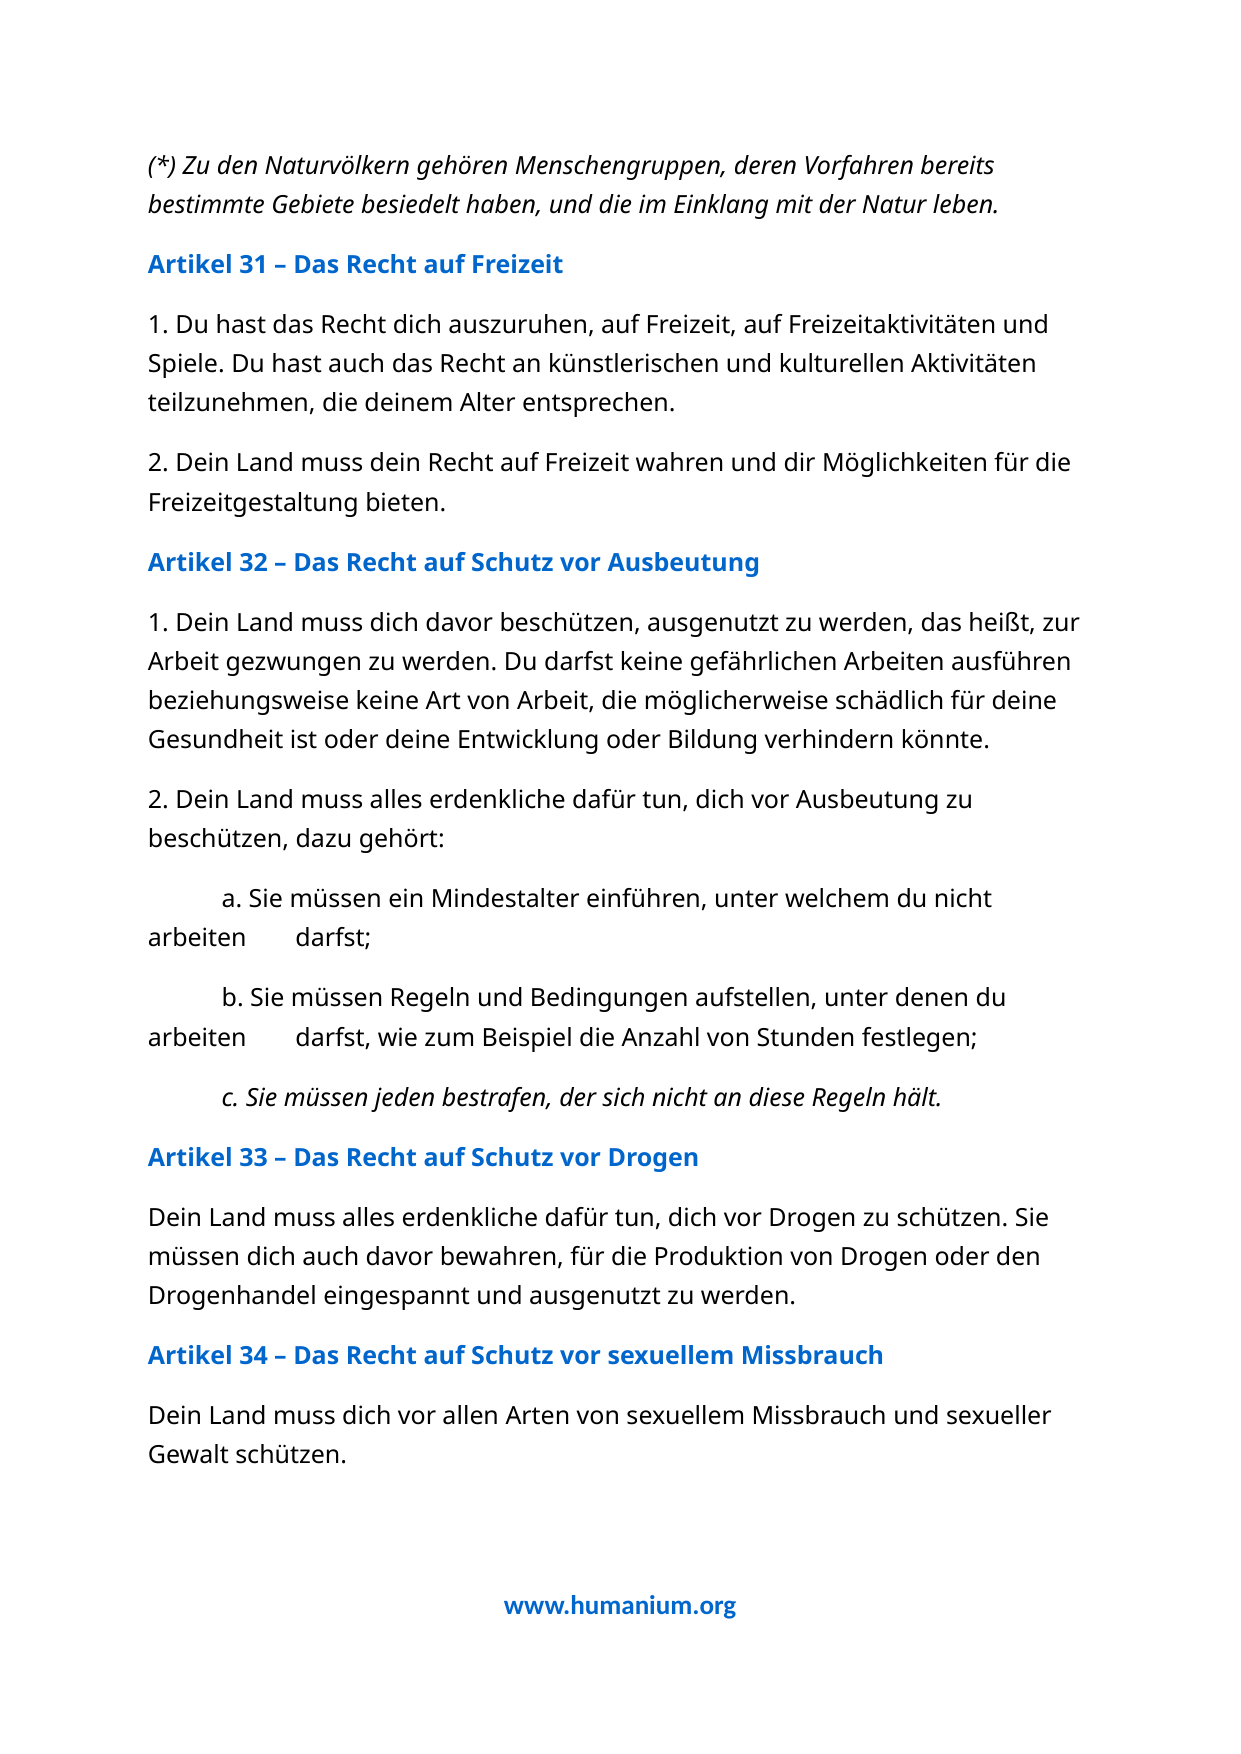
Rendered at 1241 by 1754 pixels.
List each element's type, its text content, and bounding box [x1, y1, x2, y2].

text Artikel 32 – Das Recht auf Schutz vor Ausbeutung [148, 544, 1093, 578]
text Artikel 33 – Das Recht auf Schutz vor Drogen [148, 1139, 1093, 1173]
text Artikel 34 – Das Recht auf Schutz vor sexuellem Missbrauch [148, 1338, 1093, 1372]
text Dein Land muss alles erdenkliche dafür tun, dich vor Drogen zu schützen. Sie müssen dich auch davor bewahren, für die Produktion von Drogen oder den Drogenhandel eingespannt und ausgenutzt zu werden. [148, 1199, 1093, 1312]
text Dein Land muss dich vor allen Arten von sexuellem Missbrauch und sexueller Gewalt schützen. [148, 1398, 1093, 1471]
text 2. Dein Land muss dein Recht auf Freizeit wahren und dir Möglichkeiten für die Freizeitgestaltung bieten. [148, 445, 1093, 518]
text a. Sie müssen ein Mindestalter einführen, unter welchem du nicht arbeiten darfst; [148, 881, 1093, 954]
text 1. Dein Land muss dich davor beschützen, ausgenutzt zu werden, das heißt, zur Arbeit gezwungen zu werden. Du darfst keine gefährlichen Arbeiten ausführen beziehungsweise keine Art von Arbeit, die möglicherweise schädlich für deine Gesundheit ist oder deine Entwicklung oder Bildung verhindern könnte. [148, 604, 1093, 756]
text 2. Dein Land muss alles erdenkliche dafür tun, dich vor Ausbeutung zu beschützen, dazu gehört: [148, 782, 1093, 855]
text b. Sie müssen Regeln und Bedingungen aufstellen, unter denen du arbeiten darfst, wie zum Beispiel die Anzahl von Stunden festlegen; [148, 980, 1093, 1053]
text Artikel 31 – Das Recht auf Freizeit [148, 247, 1093, 281]
text (*) Zu den Naturvölkern gehören Menschengruppen, deren Vorfahren bereits bestimmte Gebiete besiedelt haben, und die im Einklang mit der Natur leben. [148, 148, 1093, 221]
text 1. Du hast das Recht dich auszuruhen, auf Freizeit, auf Freizeitaktivitäten und Spiele. Du hast auch das Recht an künstlerischen und kulturellen Aktivitäten teilzunehmen, die deinem Alter entsprechen. [148, 307, 1093, 419]
text c. Sie müssen jeden bestrafen, der sich nicht an diese Regeln hält. [148, 1079, 1093, 1113]
